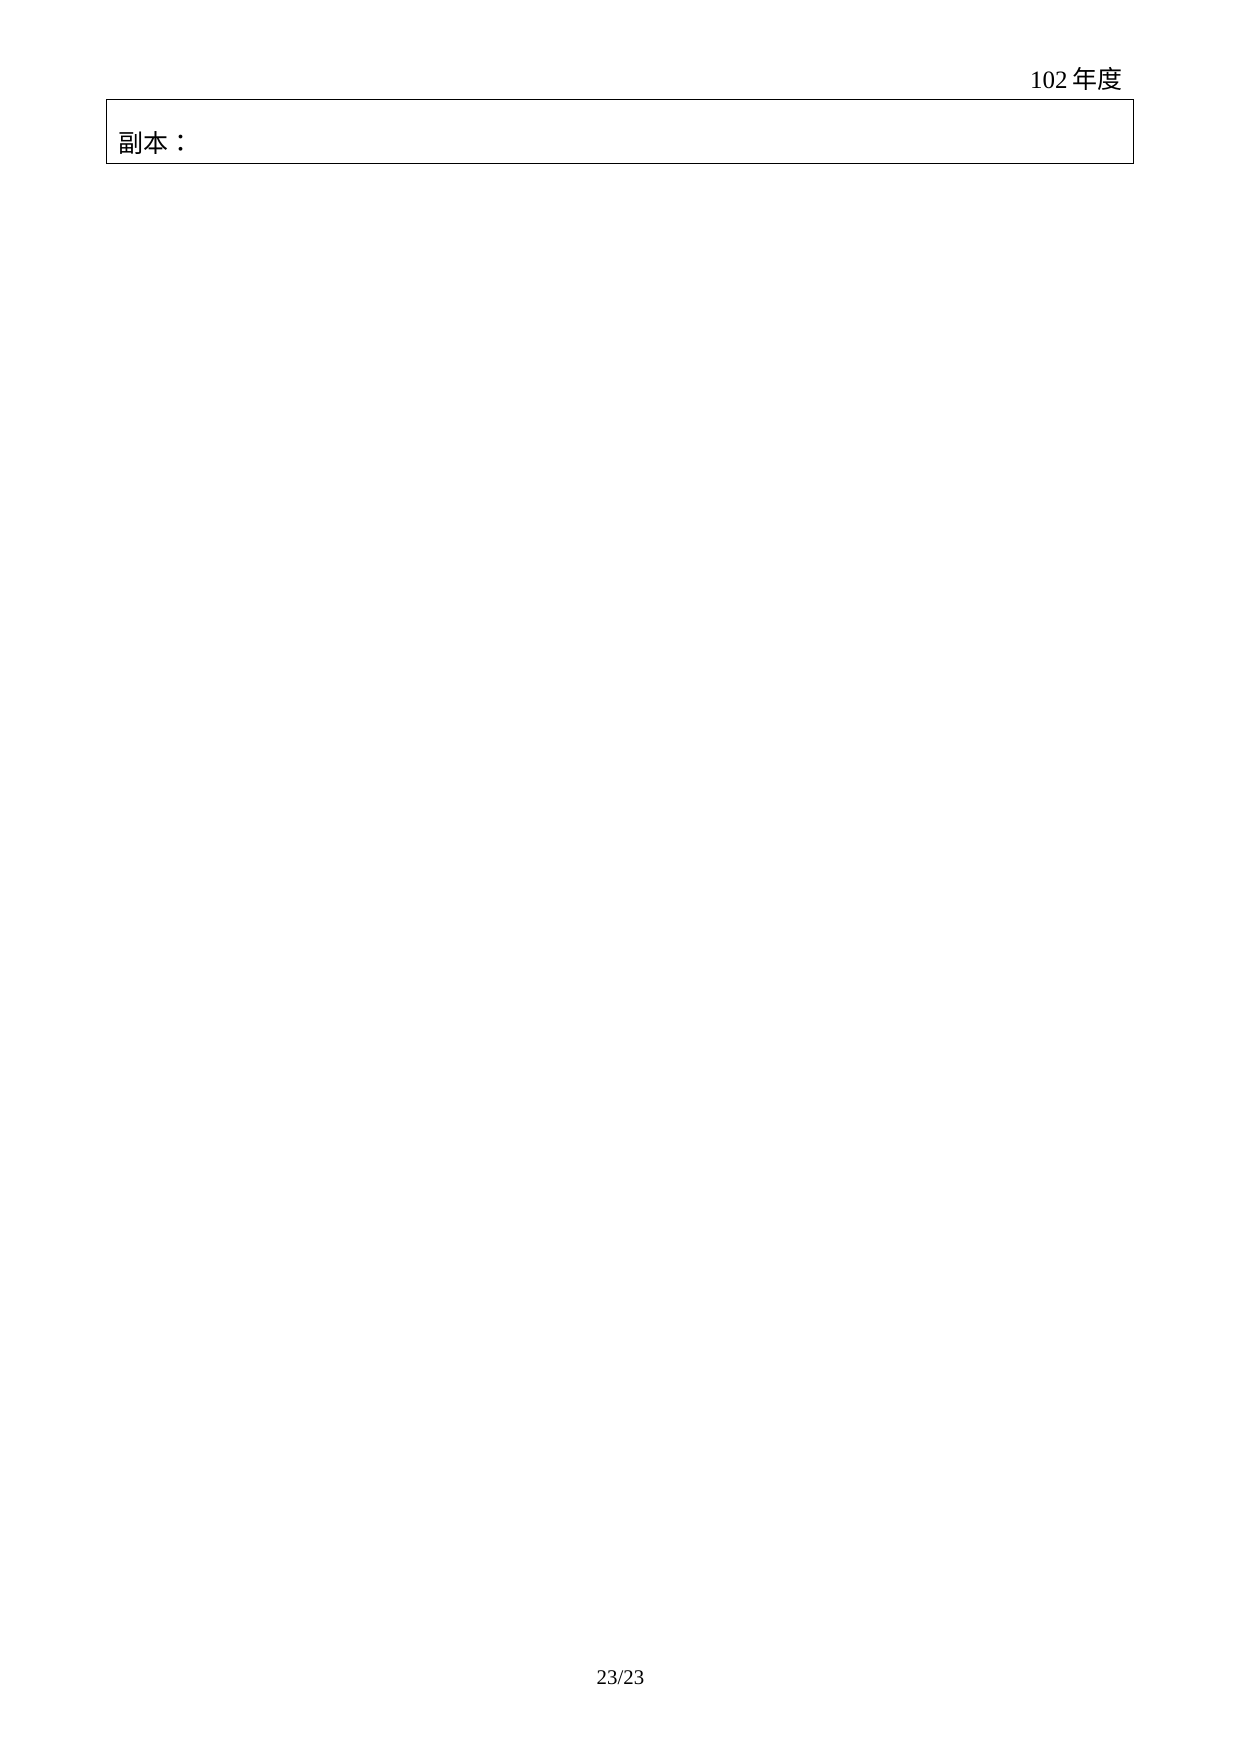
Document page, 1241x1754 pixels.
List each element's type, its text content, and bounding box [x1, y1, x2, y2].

table_cell 副本： [107, 100, 1133, 163]
